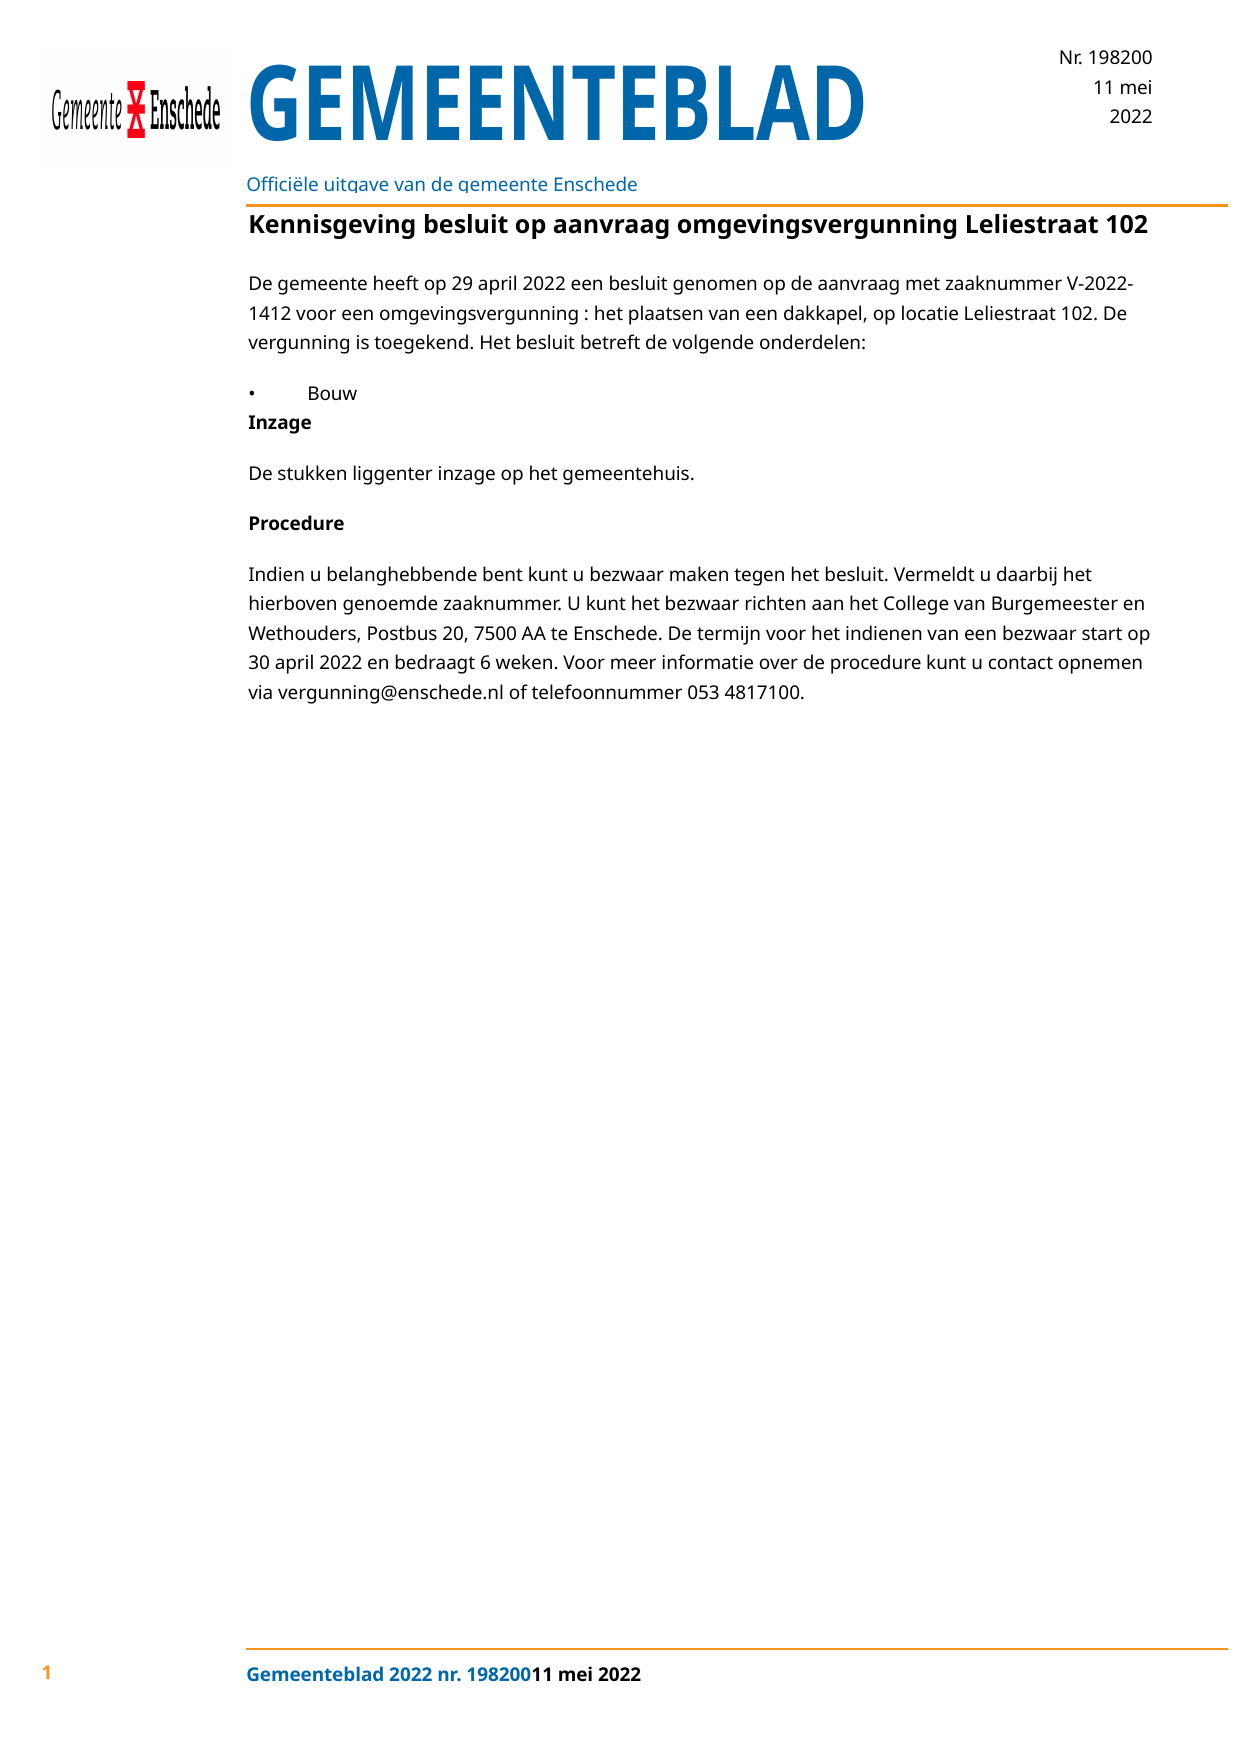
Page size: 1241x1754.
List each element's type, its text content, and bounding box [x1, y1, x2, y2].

text De gemeente heeft op 29 april 2022 een besluit genomen op de aanvraag met zaaknummer V-2022-1412 voor een omgevingsvergunning : het plaatsen van een dakkapel, op locatie Leliestraat 102. De vergunning is toegekend. Het besluit betreft de volgende onderdelen: [248, 270, 1152, 355]
text Indien u belanghebbende bent kunt u bezwaar maken tegen het besluit. Vermeldt u daarbij het hierboven genoemde zaaknummer. U kunt het bezwaar richten aan het College van Burgemees­ter en Wethouders, Postbus 20, 7500 AA te Enschede. De termijn voor het indienen van een bezwaar start op 30 april 2022 en bedraagt 6 weken. Voor meer informatie over de procedure kunt u contact opnemen via vergunning@enschede.nl of telefoonnummer 053 4817100. [248, 561, 1152, 705]
text Kennisgeving besluit op aanvraag omgevingsvergunning Leliestraat 102 [248, 207, 1152, 241]
picture [41, 47, 231, 172]
text De stukken liggenter inzage op het gemeentehuis. [248, 460, 1152, 486]
text Procedure [248, 510, 1152, 536]
text Inzage [248, 409, 1152, 435]
list Bouw [248, 380, 1152, 406]
